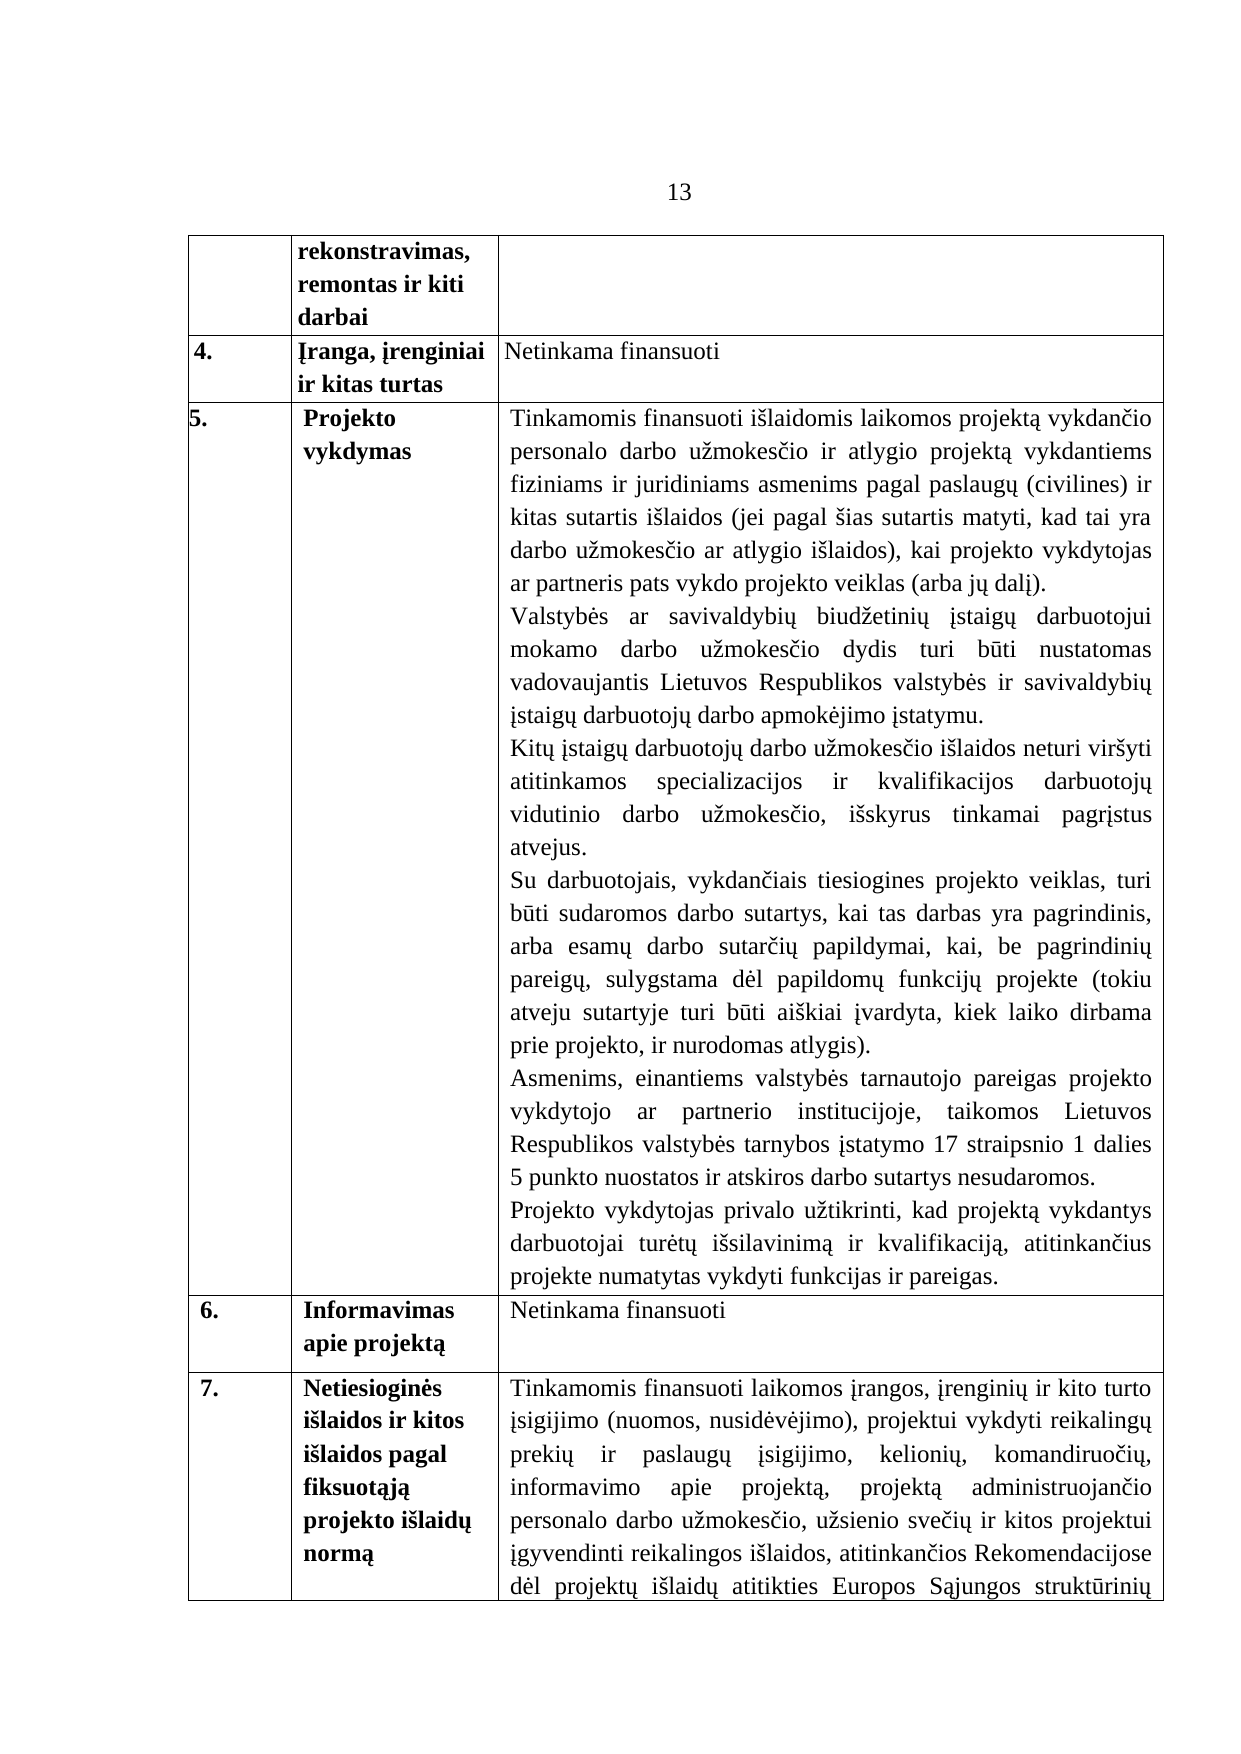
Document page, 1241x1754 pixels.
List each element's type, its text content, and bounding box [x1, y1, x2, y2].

table_cell Netiesioginės išlaidos ir kitos išlaidos pagal fiksuotąją projekto išlaidų normą [292, 1373, 498, 1599]
table_cell 6. [189, 1296, 291, 1372]
table_cell Informavimas apie projektą [292, 1296, 498, 1372]
table_cell 7. [189, 1373, 291, 1599]
table_cell Netinkama finansuoti [499, 1296, 1163, 1372]
table_cell Tinkamomis finansuoti išlaidomis laikomos projektą vykdančio personalo darbo užmokesčio ir atlygio projektą vykdantiems fiziniams ir juridiniams asmenims pagal paslaugų (civilines) ir kitas sutartis išlaidos (jei pagal šias sutartis matyti, kad tai yra darbo užmokesčio ar atlygio išlaidos), kai projekto vykdytojas ar partneris pats vykdo projekto veiklas (arba jų dalį). Valstybės ar savivaldybių biudžetinių įstaigų darbuotojui mokamo darbo užmokesčio dydis turi būti nustatomas vadovaujantis Lietuvos Respublikos valstybės ir savivaldybių įstaigų darbuotojų darbo apmokėjimo įstatymu. Kitų įstaigų darbuotojų darbo užmokesčio išlaidos neturi viršyti atitinkamos specializacijos ir kvalifikacijos darbuotojų vidutinio darbo užmokesčio, išskyrus tinkamai pagrįstus atvejus. Su darbuotojais, vykdančiais tiesiogines projekto veiklas, turi būti sudaromos darbo sutartys, kai tas darbas yra pagrindinis, arba esamų darbo sutarčių papildymai, kai, be pagrindinių pareigų, sulygstama dėl papildomų funkcijų projekte (tokiu atveju sutartyje turi būti aiškiai įvardyta, kiek laiko dirbama prie projekto, ir nurodomas atlygis). Asmenims, einantiems valstybės tarnautojo pareigas projekto vykdytojo ar partnerio institucijoje, taikomos Lietuvos Respublikos valstybės tarnybos įstatymo 17 straipsnio 1 dalies 5 punkto nuostatos ir atskiros darbo sutartys nesudaromos. Projekto vykdytojas privalo užtikrinti, kad projektą vykdantys darbuotojai turėtų išsilavinimą ir kvalifikaciją, atitinkančius projekte numatytas vykdyti funkcijas ir pareigas. [499, 403, 1163, 1294]
table_cell 4. [189, 336, 291, 402]
table_cell Įranga, įrenginiai ir kitas turtas [292, 336, 498, 402]
table_cell [189, 236, 291, 335]
table_cell Tinkamomis finansuoti laikomos įrangos, įrenginių ir kito turto įsigijimo (nuomos, nusidėvėjimo), projektui vykdyti reikalingų prekių ir paslaugų įsigijimo, kelionių, komandiruočių, informavimo apie projektą, projektą administruojančio personalo darbo užmokesčio, užsienio svečių ir kitos projektui įgyvendinti reikalingos išlaidos, atitinkančios Rekomendacijose dėl projektų išlaidų atitikties Europos Sąjungos struktūrinių [499, 1373, 1163, 1599]
table_cell 5. [189, 403, 291, 1294]
table_cell rekonstravimas, remontas ir kiti darbai [292, 236, 498, 335]
table_cell Netinkama finansuoti [499, 336, 1163, 402]
table_cell Projekto vykdymas [292, 403, 498, 1294]
table_cell [499, 236, 1163, 335]
